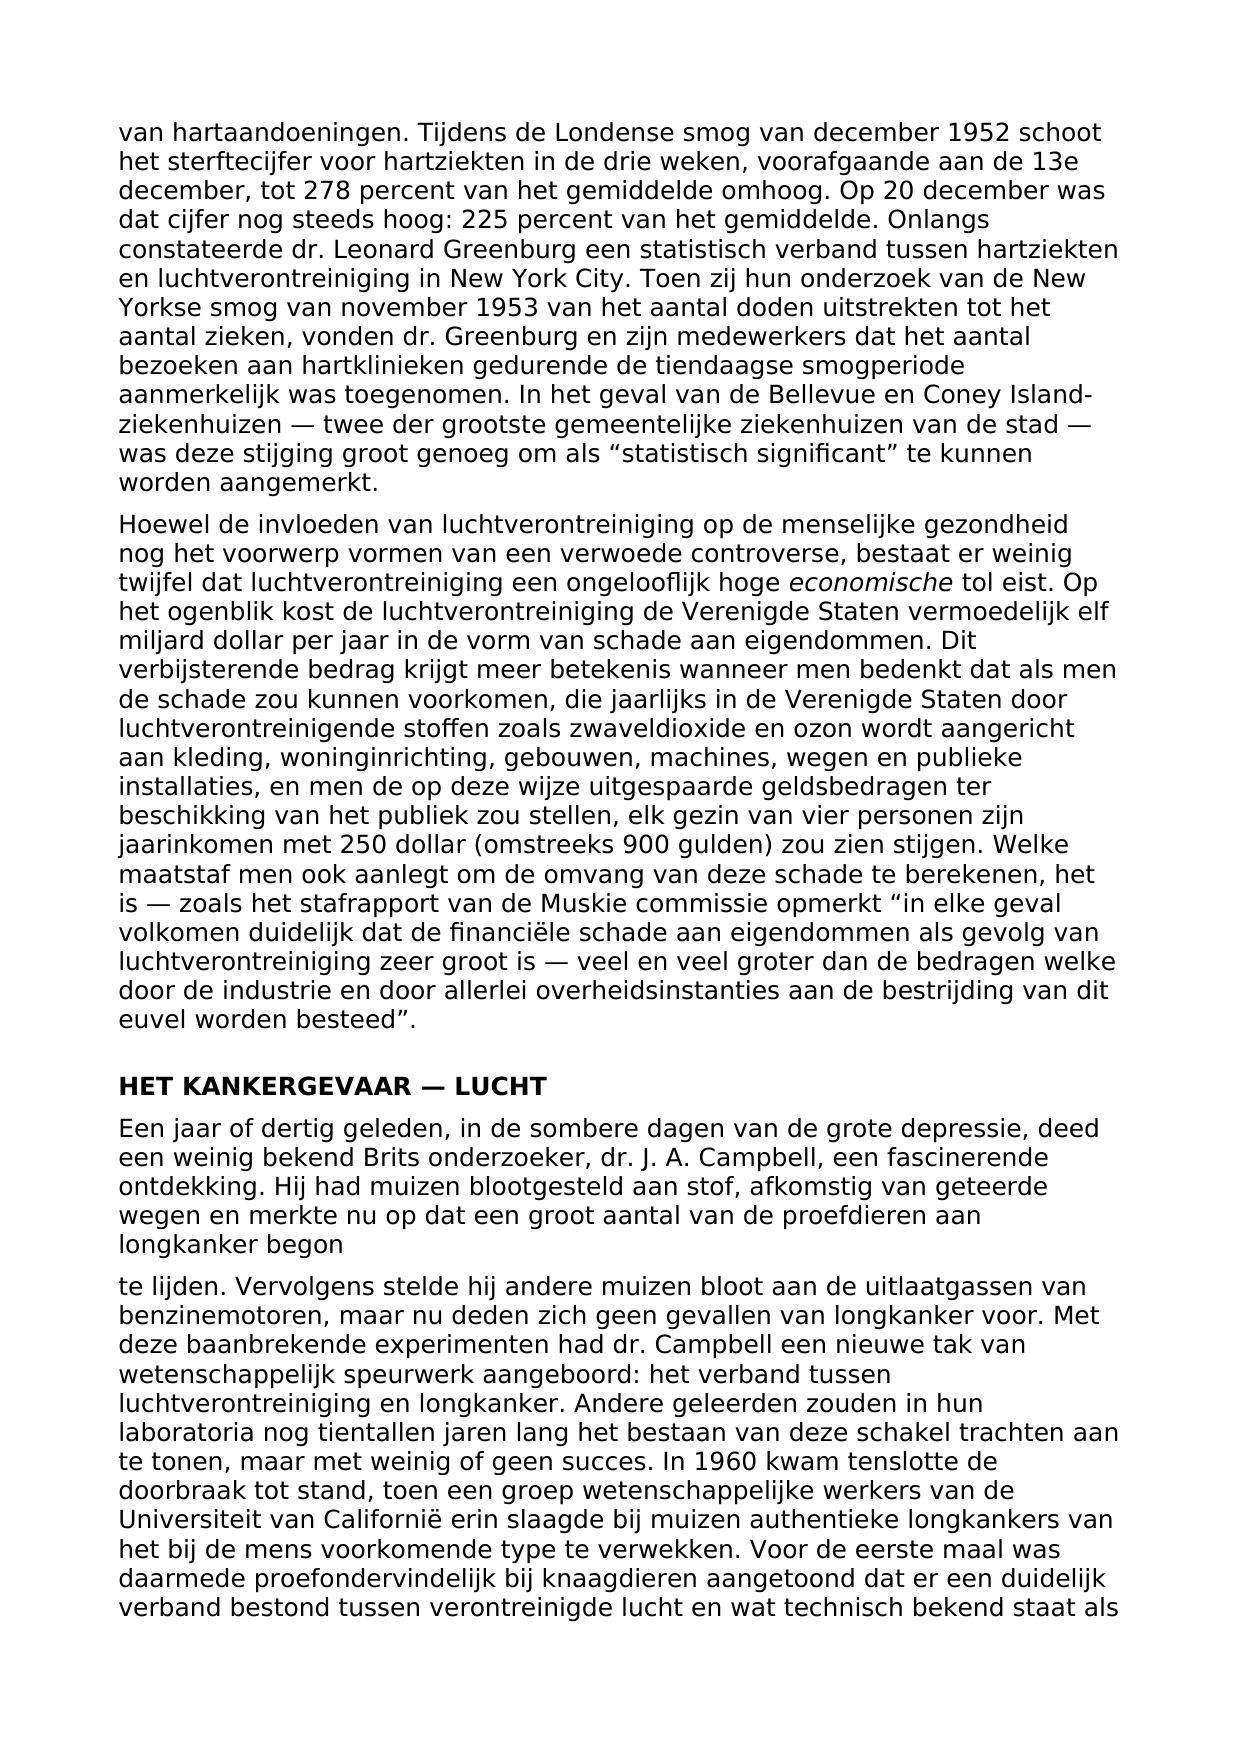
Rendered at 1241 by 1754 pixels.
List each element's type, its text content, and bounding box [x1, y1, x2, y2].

subtitle HET KANKERGEVAAR — LUCHT [118, 1072, 1122, 1101]
text van hartaandoeningen. Tijdens de Londense smog van december 1952 schoot het sterftecijfer voor hartziekten in de drie weken, voorafgaande aan de 13e december, tot 278 percent van het gemiddelde omhoog. Op 20 december was dat cijfer nog steeds hoog: 225 percent van het gemiddelde. Onlangs constateerde dr. Leonard Greenburg een statistisch verband tussen hartziekten en luchtverontreiniging in New York City. Toen zij hun onderzoek van de New Yorkse smog van november 1953 van het aantal doden uitstrekten tot het aantal zieken, vonden dr. Greenburg en zijn medewerkers dat het aantal bezoeken aan hartklinieken gedurende de tiendaagse smogperiode aanmerkelijk was toegenomen. In het geval van de Bellevue en Coney Island-ziekenhuizen — twee der grootste gemeentelijke ziekenhuizen van de stad — was deze stijging groot genoeg om als “statistisch significant” te kunnen worden aangemerkt. [118, 118, 1122, 497]
text te lijden. Vervolgens stelde hij andere muizen bloot aan de uitlaatgassen van benzinemotoren, maar nu deden zich geen gevallen van longkanker voor. Met deze baanbrekende experimenten had dr. Campbell een nieuwe tak van wetenschappelijk speurwerk aangeboord: het verband tussen luchtverontreiniging en longkanker. Andere geleerden zouden in hun laboratoria nog tientallen jaren lang het bestaan van deze schakel trachten aan te tonen, maar met weinig of geen succes. In 1960 kwam tenslotte de doorbraak tot stand, toen een groep wetenschappelijke werkers van de Universiteit van Californië erin slaagde bij muizen authentieke longkankers van het bij de mens voorkomende type te verwekken. Voor de eerste maal was daarmede proefondervindelijk bij knaagdieren aangetoond dat er een duidelijk verband bestond tussen verontreinigde lucht en wat technisch bekend staat als [118, 1272, 1122, 1622]
text Een jaar of dertig geleden, in de sombere dagen van de grote depressie, deed een weinig bekend Brits onderzoeker, dr. J. A. Campbell, een fascinerende ontdekking. Hij had muizen blootgesteld aan stof, afkomstig van geteerde wegen en merkte nu op dat een groot aantal van de proefdieren aan longkanker begon [118, 1114, 1122, 1260]
text Hoewel de invloeden van luchtverontreiniging op de menselijke gezondheid nog het voorwerp vormen van een verwoede controverse, bestaat er weinig twijfel dat luchtverontreiniging een ongelooflijk hoge economische tol eist. Op het ogenblik kost de luchtverontreiniging de Verenigde Staten vermoedelijk elf miljard dollar per jaar in de vorm van schade aan eigendommen. Dit verbijsterende bedrag krijgt meer betekenis wanneer men bedenkt dat als men de schade zou kunnen voorkomen, die jaarlijks in de Verenigde Staten door luchtverontreinigende stoffen zoals zwaveldioxide en ozon wordt aangericht aan kleding, woninginrichting, gebouwen, machines, wegen en publieke installaties, en men de op deze wijze uitgespaarde geldsbedragen ter beschikking van het publiek zou stellen, elk gezin van vier personen zijn jaarinkomen met 250 dollar (omstreeks 900 gulden) zou zien stijgen. Welke maatstaf men ook aanlegt om de omvang van deze schade te berekenen, het is — zoals het stafrapport van de Muskie commissie opmerkt “in elke geval volkomen duidelijk dat de financiële schade aan eigendommen als gevolg van luchtverontreiniging zeer groot is — veel en veel groter dan de bedragen welke door de industrie en door allerlei overheidsinstanties aan de bestrijding van dit euvel worden besteed”. [118, 510, 1122, 1035]
